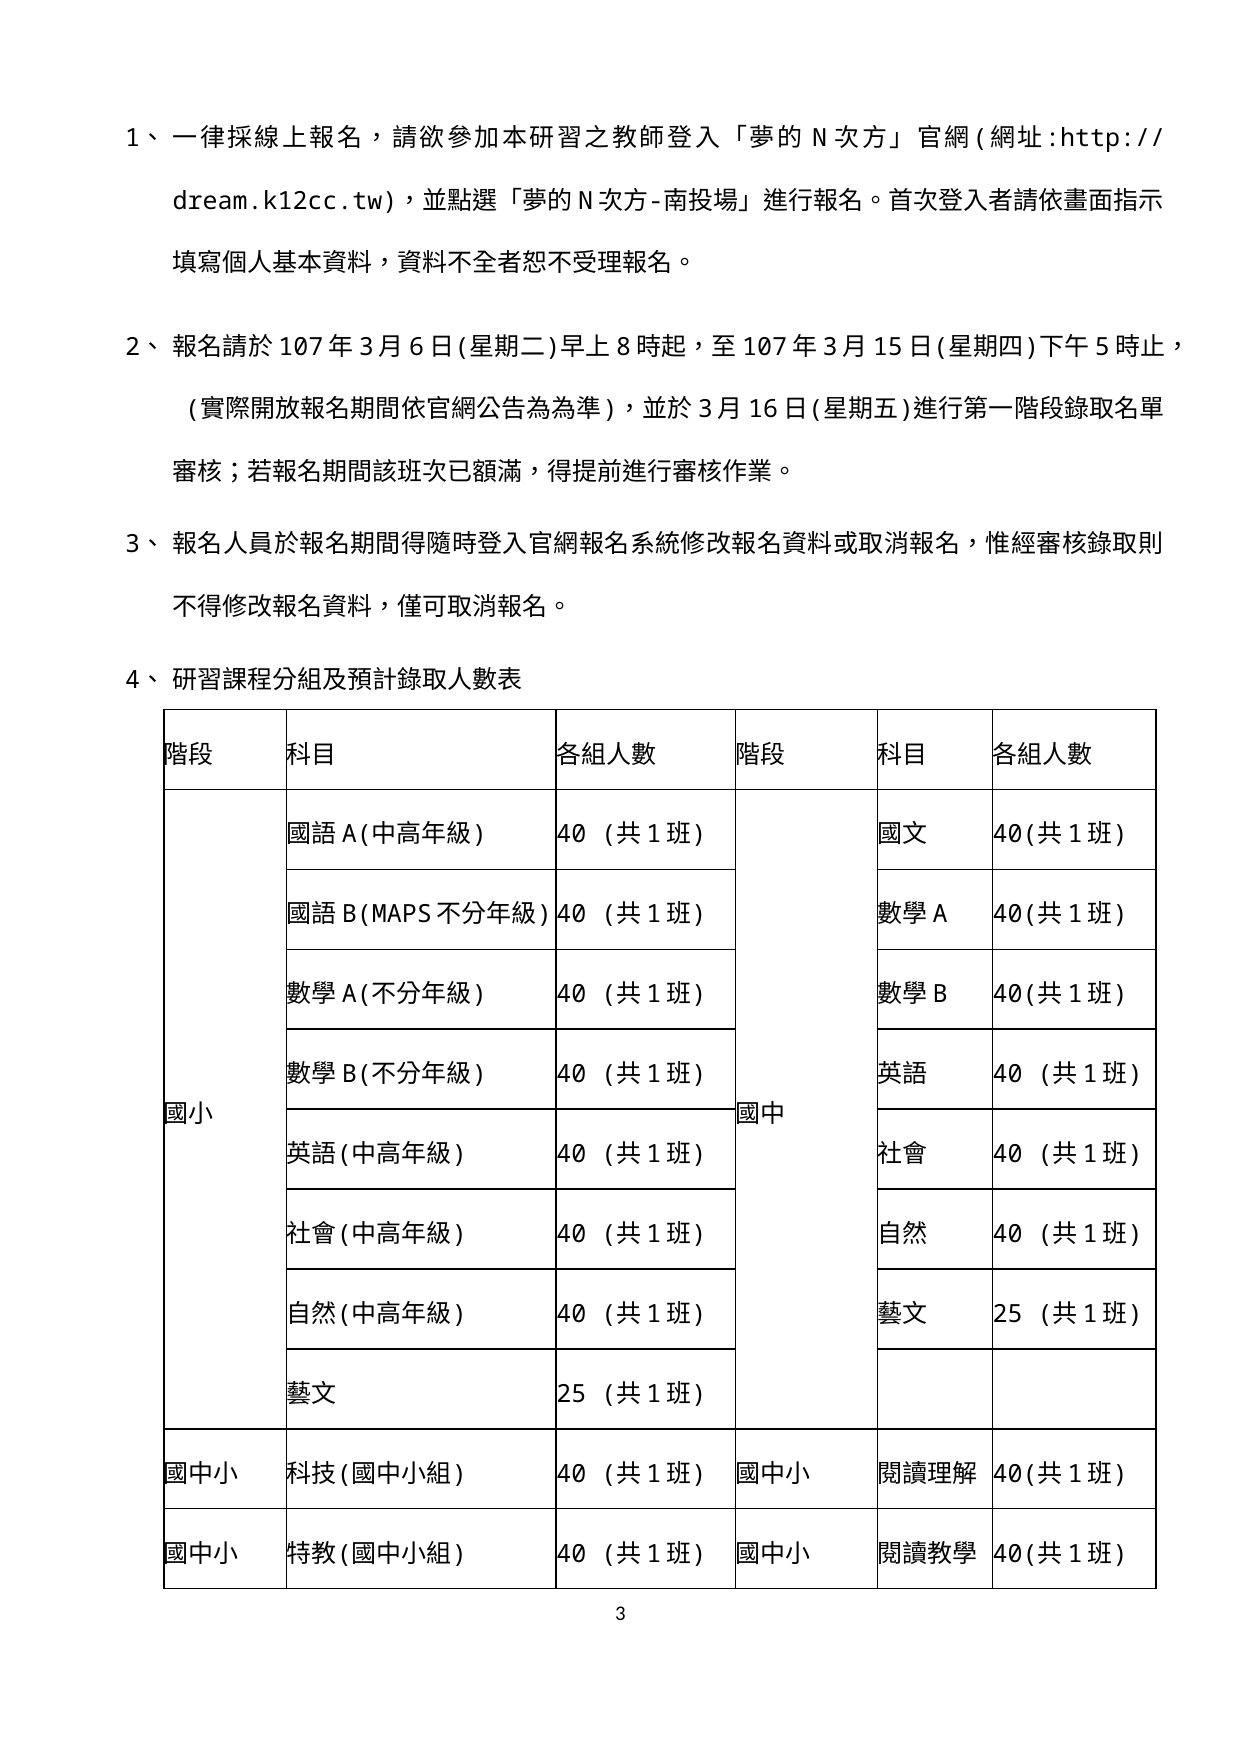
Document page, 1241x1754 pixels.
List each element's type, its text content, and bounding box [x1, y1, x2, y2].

list 一律採線上報名，請欲參加本研習之教師登入「夢的N次方」官網(網址:http://dream.k12cc.tw)，並點選「夢的N次方-南投場」進行報名。首次登入者請依畫面指示填寫個人基本資料，資料不全者恕不受理報名。 [125, 94, 1165, 282]
table_cell 自然 [878, 1190, 992, 1268]
table_cell 40 (共1班) [993, 1030, 1155, 1108]
table_cell 國語A(中高年級) [287, 790, 555, 868]
table_cell 數學A(不分年級) [287, 950, 555, 1028]
table_cell 特教(國中小組) [287, 1509, 555, 1588]
table_cell 國中小 [165, 1430, 286, 1508]
list 報名人員於報名期間得隨時登入官網報名系統修改報名資料或取消報名，惟經審核錄取則不得修改報名資料，僅可取消報名。 [125, 500, 1165, 625]
table_cell 英語 [878, 1030, 992, 1108]
table_cell 25 (共1班) [557, 1350, 735, 1428]
table_cell 40(共1班) [993, 1509, 1155, 1588]
table_cell 閱讀教學 [878, 1509, 992, 1588]
table_cell 數學B [878, 950, 992, 1028]
table_cell 40(共1班) [993, 790, 1155, 868]
table_header 各組人數 [993, 710, 1155, 789]
table_cell 國中小 [736, 1509, 877, 1588]
table_cell [878, 1350, 992, 1428]
table_cell 40 (共1班) [557, 1270, 735, 1348]
table_header 階段 [736, 710, 877, 789]
table_cell 國小 [165, 790, 286, 1428]
table_cell 40 (共1班) [557, 1430, 735, 1508]
table_cell 40 (共1班) [557, 790, 735, 868]
table_cell 40 (共1班) [557, 1509, 735, 1588]
table_cell 40 (共1班) [557, 1110, 735, 1188]
table_cell 藝文 [287, 1350, 555, 1428]
table_cell 數學A [878, 870, 992, 948]
table_cell 40(共1班) [993, 1430, 1155, 1508]
table_header 各組人數 [557, 710, 735, 789]
table_cell 科技(國中小組) [287, 1430, 555, 1508]
table_cell 英語(中高年級) [287, 1110, 555, 1188]
table_cell 國中小 [165, 1509, 286, 1588]
table_cell 國中小 [736, 1430, 877, 1508]
table_cell 國語B(MAPS不分年級) [287, 870, 555, 948]
table_cell 40 (共1班) [557, 950, 735, 1028]
table_cell 國文 [878, 790, 992, 868]
table_cell 閱讀理解 [878, 1430, 992, 1508]
table_cell 40 (共1班) [557, 870, 735, 948]
table_cell [993, 1350, 1155, 1428]
table_header 階段 [165, 710, 286, 789]
table_cell 自然(中高年級) [287, 1270, 555, 1348]
table_cell 社會(中高年級) [287, 1190, 555, 1268]
table_header 科目 [878, 710, 992, 789]
table_cell 25 (共1班) [993, 1270, 1155, 1348]
table_cell 40(共1班) [993, 870, 1155, 948]
table_cell 40 (共1班) [557, 1030, 735, 1108]
table_cell 國中 [736, 790, 877, 1428]
table_cell 40 (共1班) [557, 1190, 735, 1268]
table_cell 40 (共1班) [993, 1190, 1155, 1268]
table_cell 40 (共1班) [993, 1110, 1155, 1188]
table_cell 藝文 [878, 1270, 992, 1348]
table_header 科目 [287, 710, 555, 789]
table_cell 社會 [878, 1110, 992, 1188]
list 研習課程分組及預計錄取人數表 [125, 636, 1165, 698]
table_cell 40(共1班) [993, 950, 1155, 1028]
table_cell 數學B(不分年級) [287, 1030, 555, 1108]
list 報名請於107年3月6日(星期二)早上8時起，至107年3月15日(星期四)下午5時止， (實際開放報名期間依官網公告為為準)，並於3月16日(星期五)進行第一階段錄取名單審核；若報名期間該班次已額滿，得提前進行審核作業。 [125, 302, 1165, 490]
